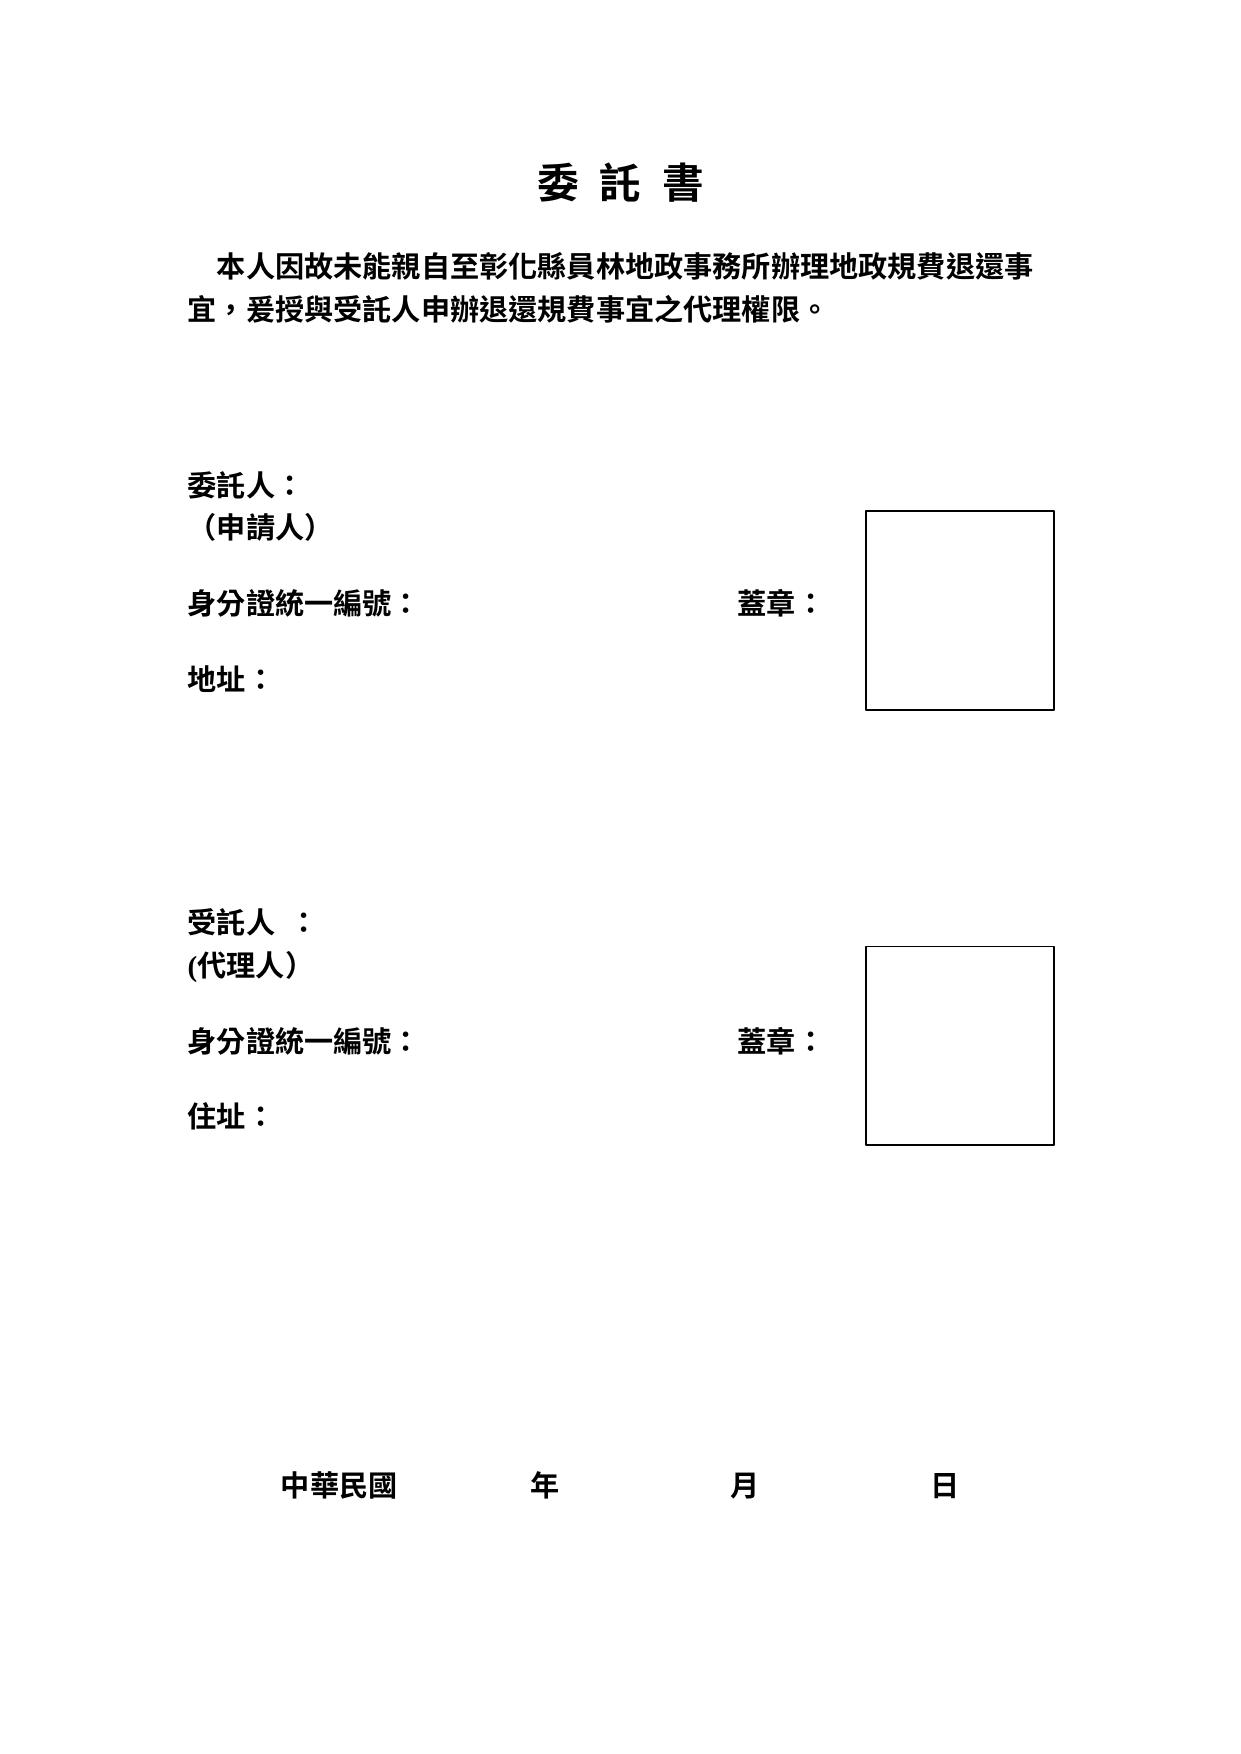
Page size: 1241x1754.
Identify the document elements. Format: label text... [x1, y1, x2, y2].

text 受託人 ： [187, 900, 1053, 942]
text [867, 581, 1053, 623]
text 身分證統一編號： 蓋章： [187, 1018, 865, 1061]
text [867, 1018, 1053, 1061]
text （申請人） [187, 505, 1053, 547]
text (代理人） [187, 942, 1053, 985]
text [867, 657, 1053, 699]
text 委 託 書 [187, 150, 1053, 210]
text 身分證統一編號： 蓋章： [187, 581, 865, 623]
text 本人因故未能親自至彰化縣員林地政事務所辦理地政規費退還事宜，爰授與受託人申辦退還規費事宜之代理權限。 [187, 244, 1053, 328]
text 委託人： [187, 463, 1053, 505]
text 地址： [187, 657, 865, 699]
text 中華民國 年 月 日 [187, 1462, 1053, 1504]
text 住址： [187, 1094, 865, 1136]
text [867, 1094, 1053, 1136]
